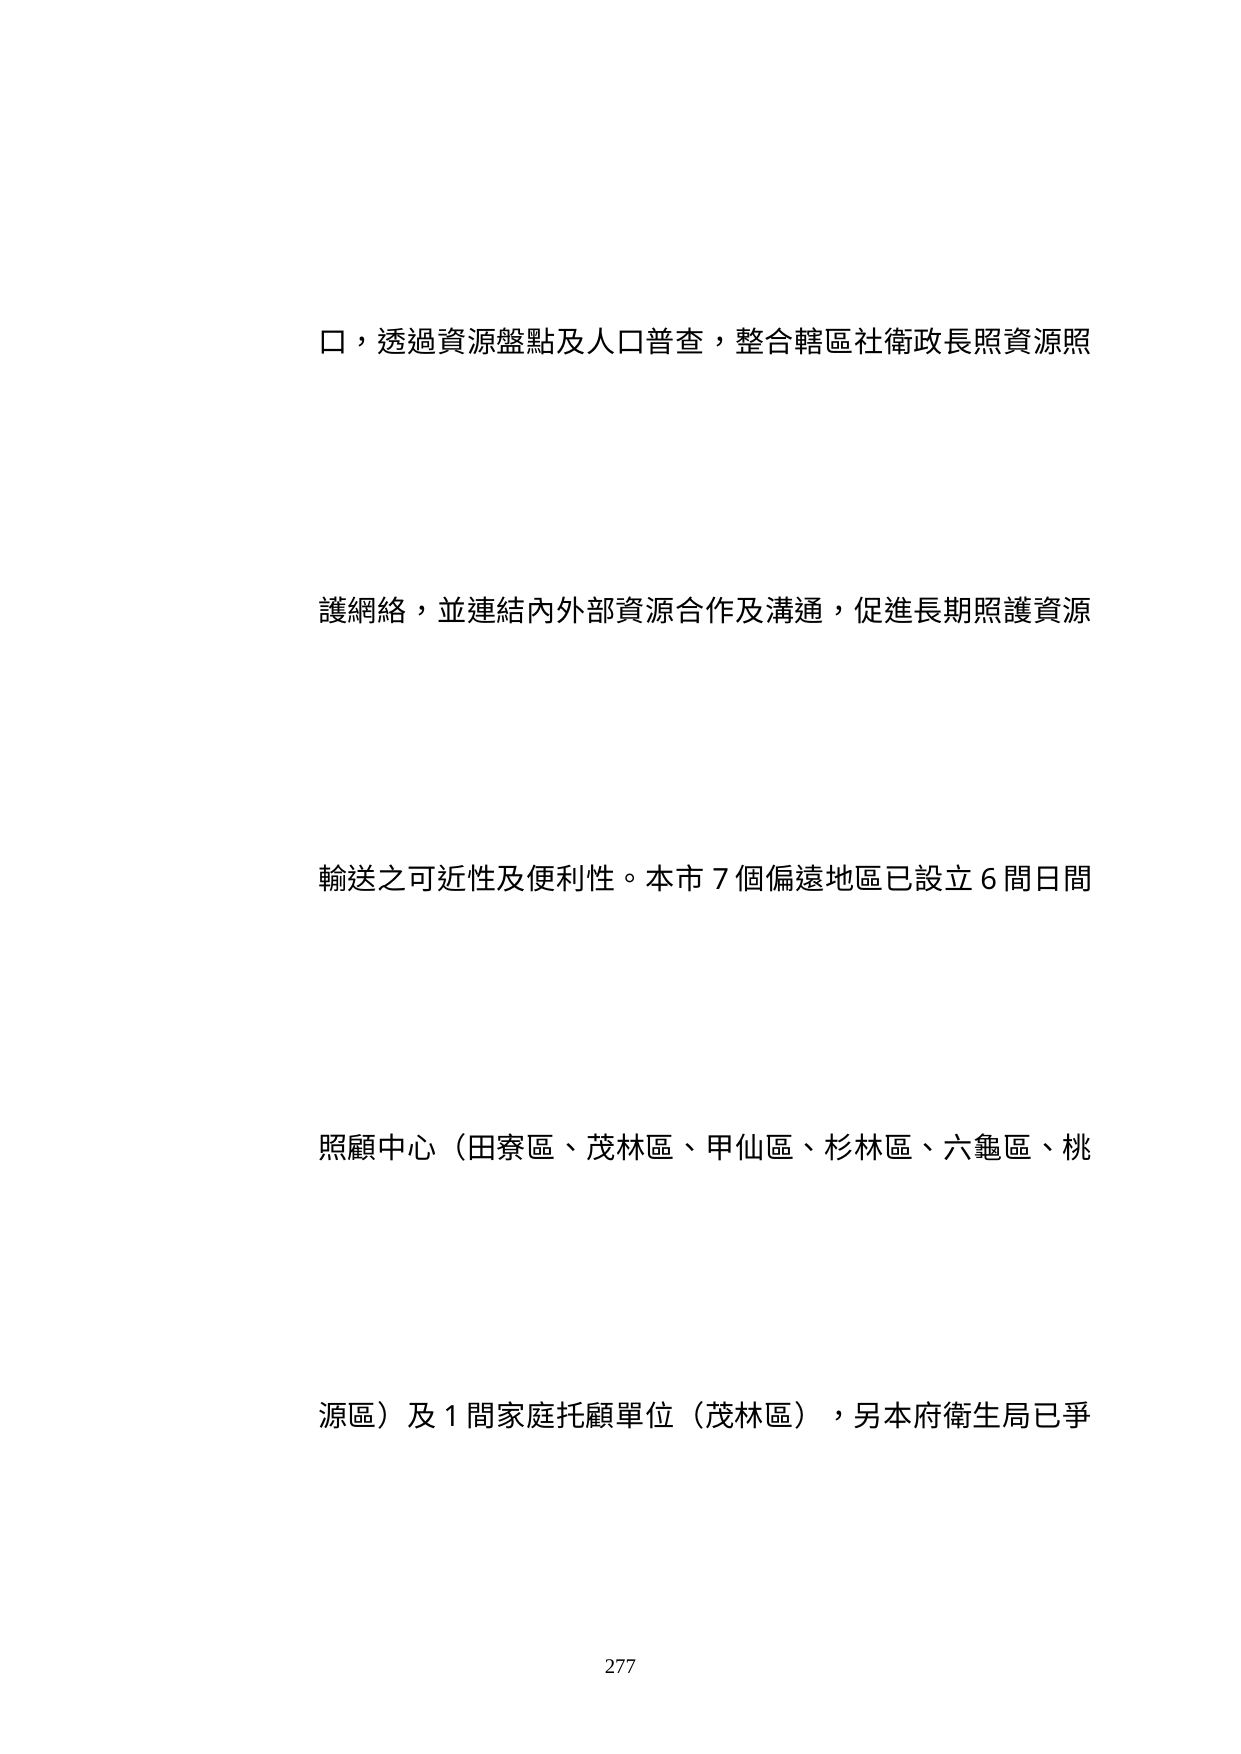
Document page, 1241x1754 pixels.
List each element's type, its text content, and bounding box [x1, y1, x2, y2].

text 口，透過資源盤點及人口普查，整合轄區社衛政長照資源照護網絡，並連結內外部資源合作及溝通，促進長期照護資源輸送之可近性及便利性。本市7個偏遠地區已設立6間日間照顧中心（田寮區、茂林區、甲仙區、杉林區、六龜區、桃源區）及1間家庭托顧單位（茂林區），另本府衛生局已爭 [289, 205, 1092, 1548]
